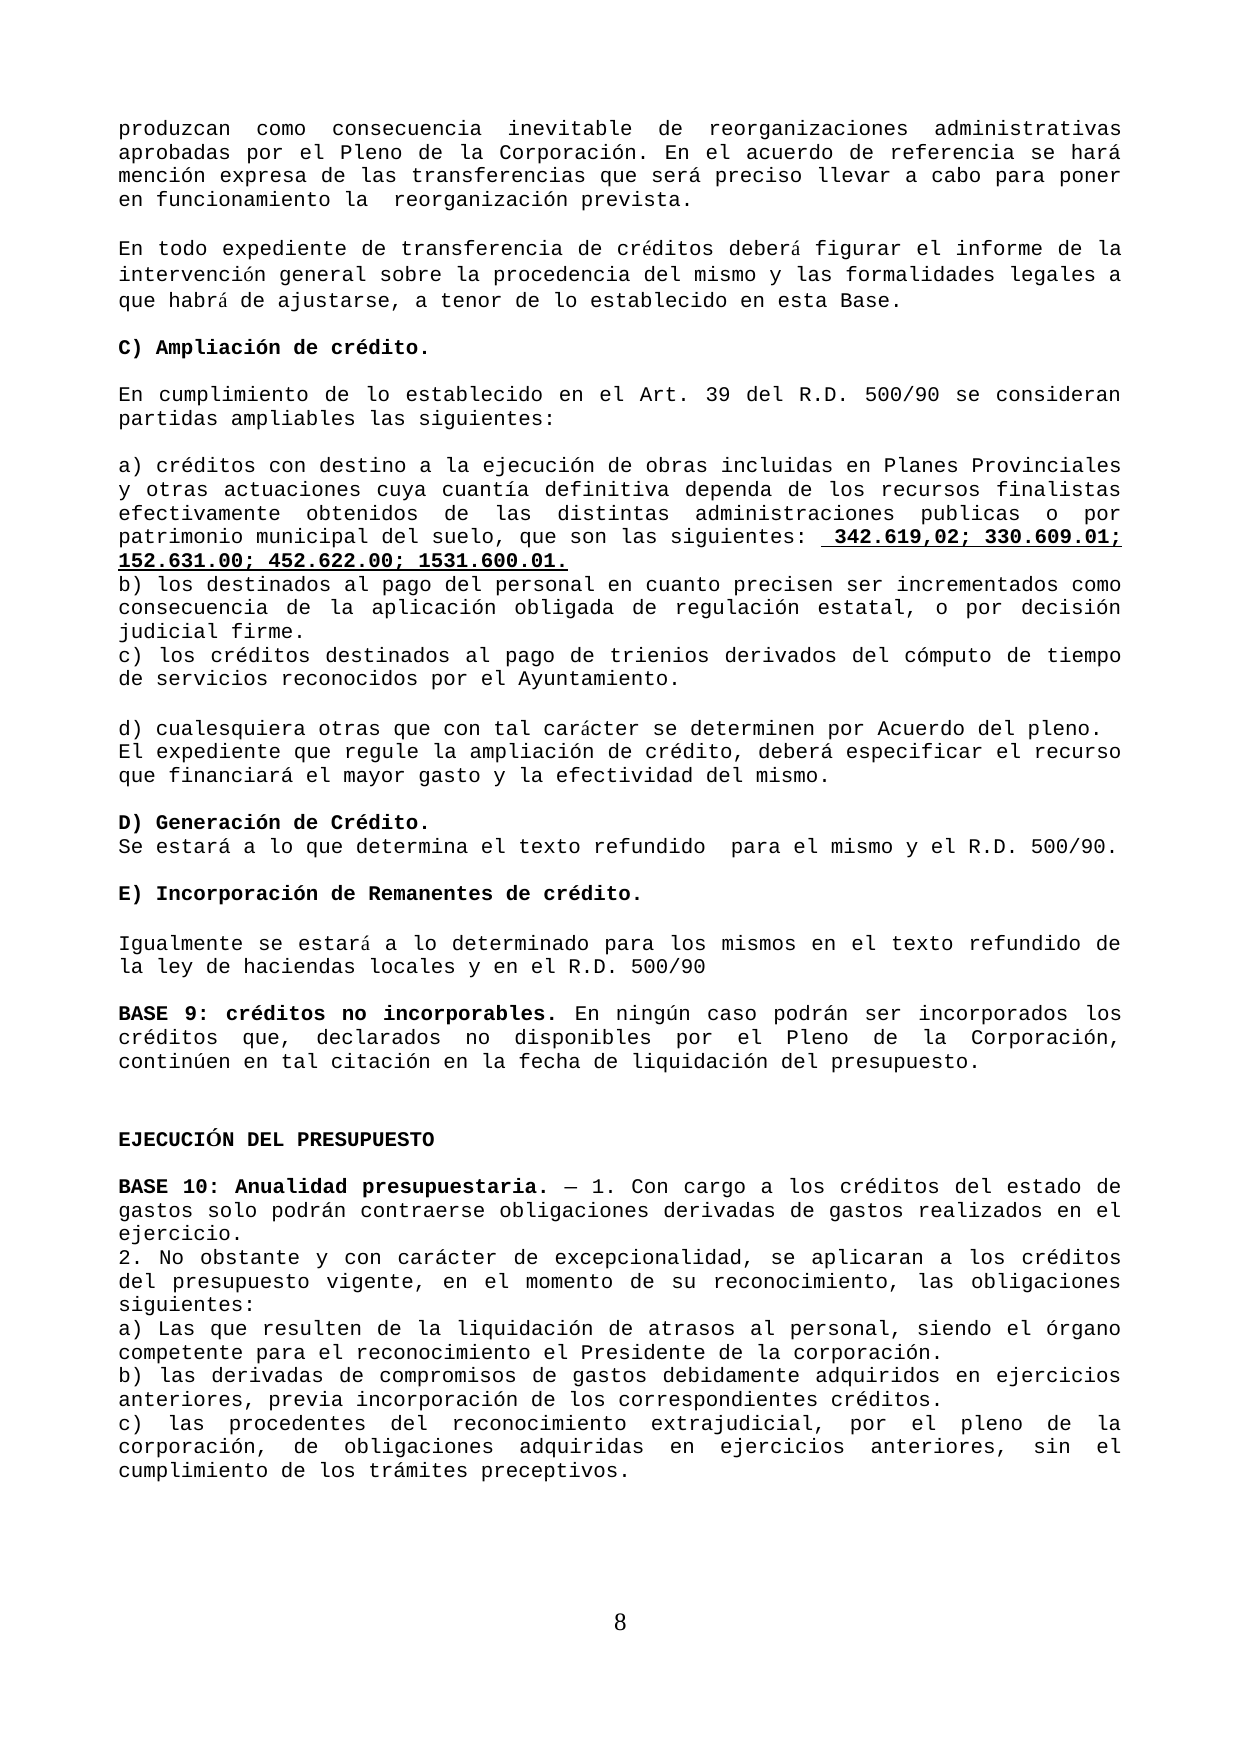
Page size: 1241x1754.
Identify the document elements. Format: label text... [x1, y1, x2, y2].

text EJECUCIÓN DEL PRESUPUESTO [118, 1127, 1122, 1152]
text b) los destinados al pago del personal en cuanto precisen ser incrementados como consecuencia de la aplicación obligada de regulación estatal, o por decisión judicial firme. [118, 574, 1122, 644]
text c) los créditos destinados al pago de trienios derivados del cómputo de tiempo de servicios reconocidos por el Ayuntamiento. [118, 644, 1122, 692]
text BASE 9: créditos no incorporables. En ningún caso podrán ser incorporados los créditos que, declarados no disponibles por el Pleno de la Corporación, continúen en tal citación en la fecha de liquidación del presupuesto. [118, 1003, 1122, 1074]
text En todo expediente de transferencia de créditos deberá figurar el informe de la intervención general sobre la procedencia del mismo y las formalidades legales a que habrá de ajustarse, a tenor de lo establecido en esta Base. [118, 236, 1122, 313]
text b) las derivadas de compromisos de gastos debidamente adquiridos en ejercicios anteriores, previa incorporación de los correspondientes créditos. [118, 1365, 1122, 1413]
text En cumplimiento de lo establecido en el Art. 39 del R.D. 500/90 se consideran partidas ampliables las siguientes: [118, 384, 1122, 432]
text C) Ampliación de crédito. [118, 337, 1122, 361]
text produzcan como consecuencia inevitable de reorganizaciones administrativas aprobadas por el Pleno de la Corporación. En el acuerdo de referencia se hará mención expresa de las transferencias que será preciso llevar a cabo para poner en funcionamiento la reorganización prevista. [118, 118, 1122, 213]
text d) cualesquiera otras que con tal carácter se determinen por Acuerdo del pleno. [118, 716, 1122, 741]
text E) Incorporación de Remanentes de crédito. [118, 883, 1122, 907]
text Se estará a lo que determina el texto refundido para el mismo y el R.D. 500/90. [118, 836, 1122, 859]
text c) las procedentes del reconocimiento extrajudicial, por el pleno de la corporación, de obligaciones adquiridas en ejercicios anteriores, sin el cumplimiento de los trámites preceptivos. [118, 1413, 1122, 1483]
text BASE 10: Anualidad presupuestaria. — 1. Con cargo a los créditos del estado de gastos solo podrán contraerse obligaciones derivadas de gastos realizados en el ejercicio. [118, 1176, 1122, 1247]
text a) Las que resulten de la liquidación de atrasos al personal, siendo el órgano competente para el reconocimiento el Presidente de la corporación. [118, 1318, 1122, 1365]
text Igualmente se estará a lo determinado para los mismos en el texto refundido de la ley de haciendas locales y en el R.D. 500/90 [118, 930, 1122, 980]
text D) Generación de Crédito. [118, 812, 1122, 836]
text 2. No obstante y con carácter de excepcionalidad, se aplicaran a los créditos del presupuesto vigente, en el momento de su reconocimiento, las obligaciones siguientes: [118, 1247, 1122, 1318]
text El expediente que regule la ampliación de crédito, deberá especificar el recurso que financiará el mayor gasto y la efectividad del mismo. [118, 741, 1122, 788]
text a) créditos con destino a la ejecución de obras incluidas en Planes Provinciales y otras actuaciones cuya cuantía definitiva dependa de los recursos finalistas efectivamente obtenidos de las distintas administraciones publicas o por patrimonio municipal del suelo, que son las siguientes: 342.619,02; 330.609.01; 152.631.00; 452.622.00; 1531.600.01. [118, 455, 1122, 574]
